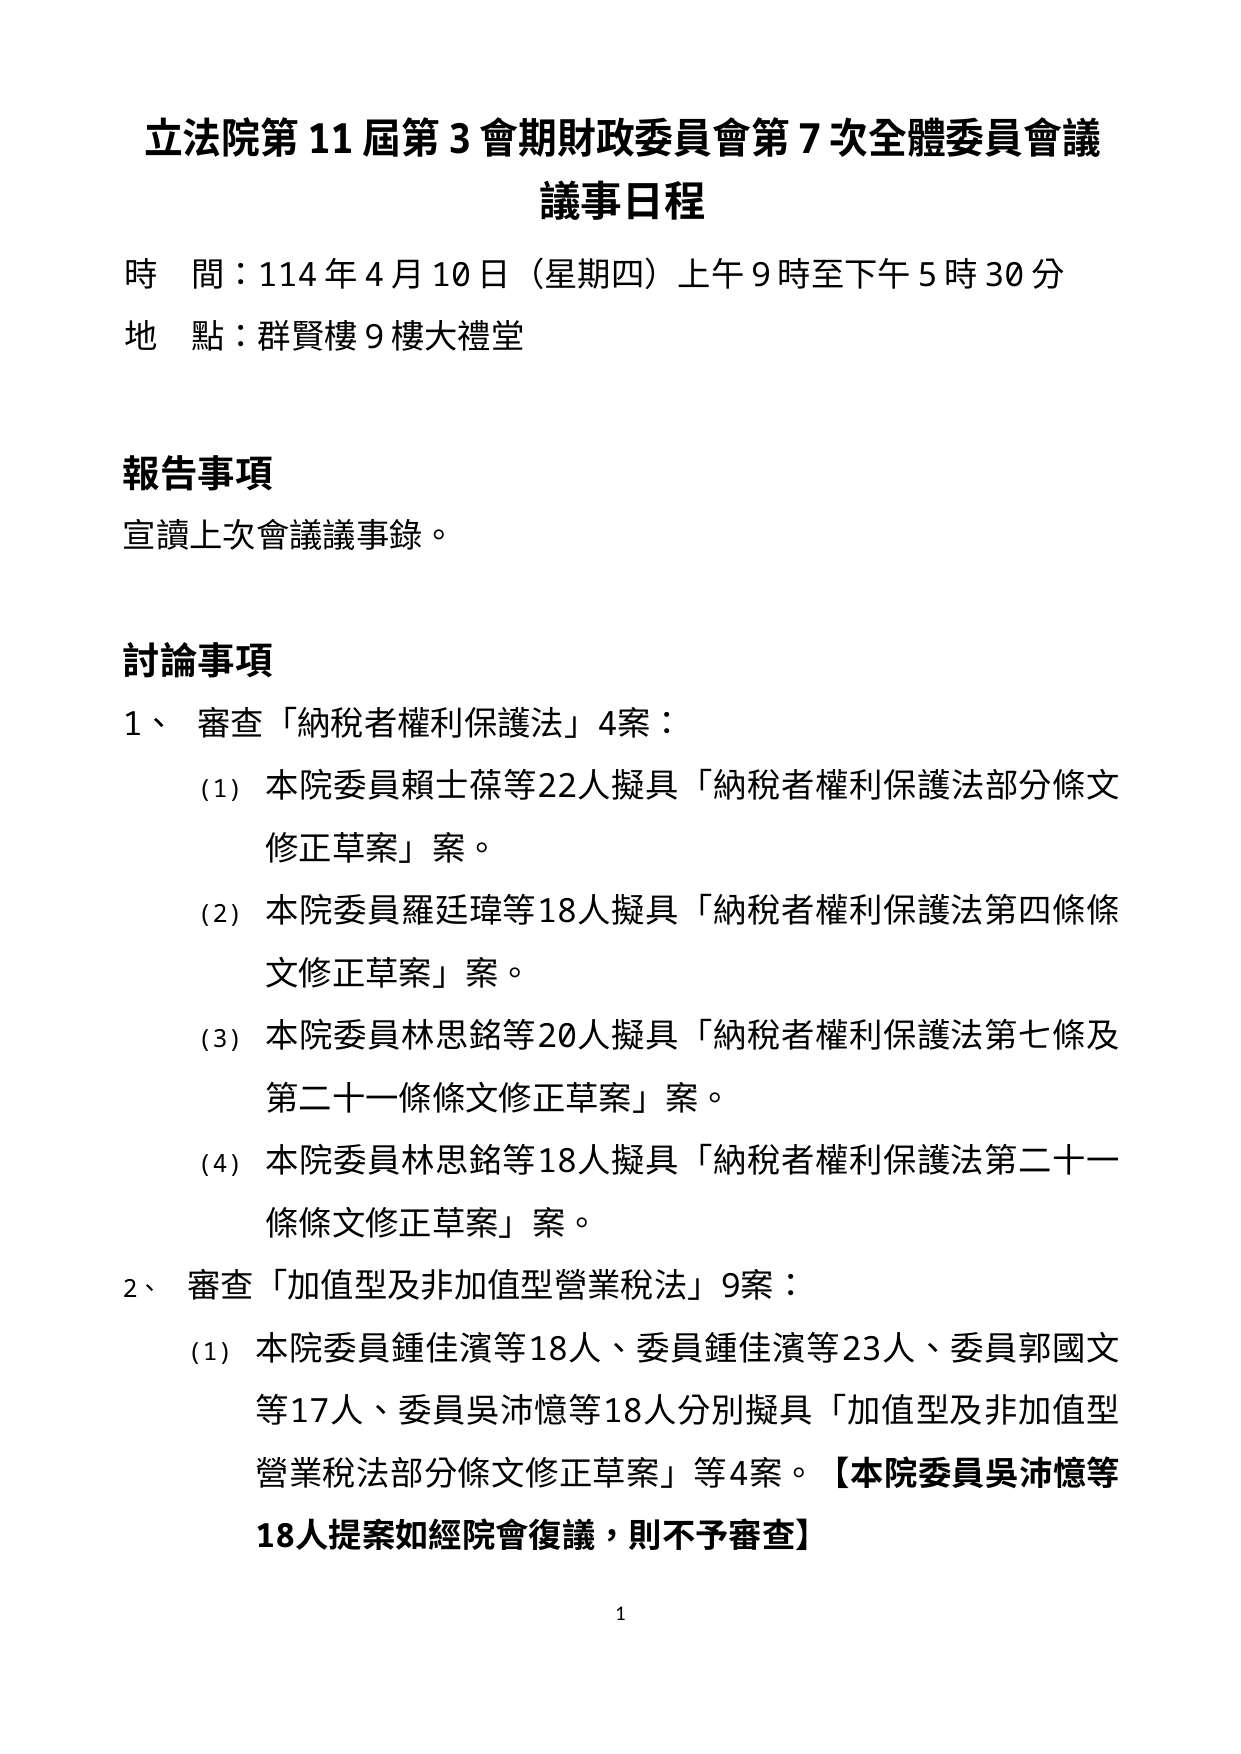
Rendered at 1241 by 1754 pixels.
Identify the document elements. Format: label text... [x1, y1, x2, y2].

list 本院委員賴士葆等22人擬具「納稅者權利保護法部分條文修正草案」案。 [197, 742, 1120, 867]
list 審查「加值型及非加值型營業稅法」9案： [122, 1242, 1120, 1304]
text 立法院第11屆第3會期財政委員會第7次全體委員會議議事日程 [124, 94, 1120, 219]
text 地 點：群賢樓9樓大禮堂 [124, 293, 1120, 355]
list 本院委員林思銘等20人擬具「納稅者權利保護法第七條及第二十一條條文修正草案」案。 [197, 992, 1120, 1117]
list 本院委員羅廷瑋等18人擬具「納稅者權利保護法第四條條文修正草案」案。 [197, 867, 1120, 992]
text 報告事項 [122, 429, 1120, 492]
list 本院委員鍾佳濱等18人、委員鍾佳濱等23人、委員郭國文等17人、委員吳沛憶等18人分別擬具「加值型及非加值型營業稅法部分條文修正草案」等4案。【本院委員吳沛憶等18人提案如經院會復議，則不予審查】 [187, 1304, 1120, 1554]
text 時 間：114年4月10日（星期四）上午9時至下午5時30分 [124, 230, 1120, 293]
text 討論事項 [122, 617, 1120, 679]
text 宣讀上次會議議事錄。 [122, 492, 1120, 554]
list 本院委員林思銘等18人擬具「納稅者權利保護法第二十一條條文修正草案」案。 [197, 1117, 1120, 1242]
list 審查「納稅者權利保護法」4案： [122, 679, 1120, 742]
